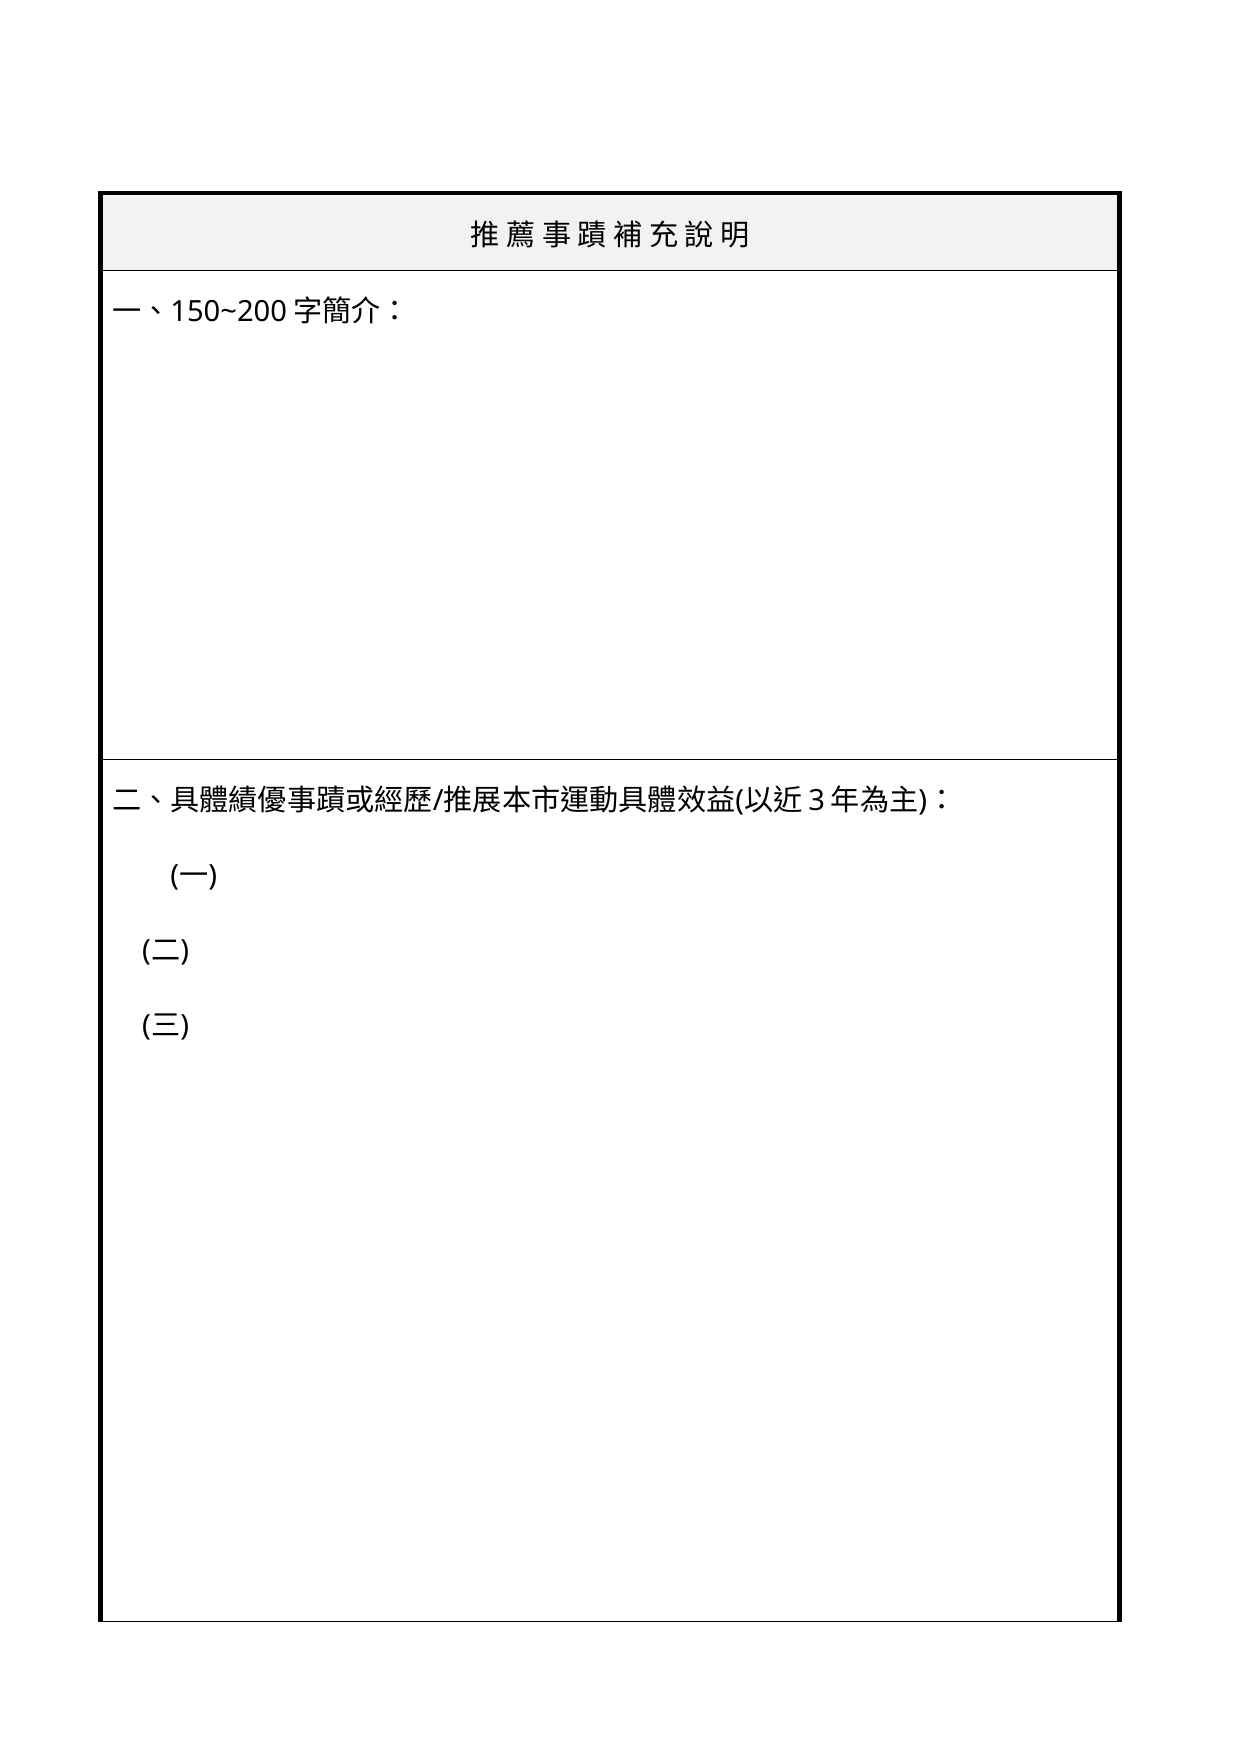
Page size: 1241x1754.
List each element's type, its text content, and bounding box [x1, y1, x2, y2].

table_header 推 薦 事 蹟 補 充 說 明 [103, 195, 1117, 270]
table_cell 150~200字簡介： [103, 271, 1117, 759]
table_cell 具體績優事蹟或經歷/推展本市運動具體效益(以近3年為主)： (一) (二) (三) [103, 760, 1117, 1621]
